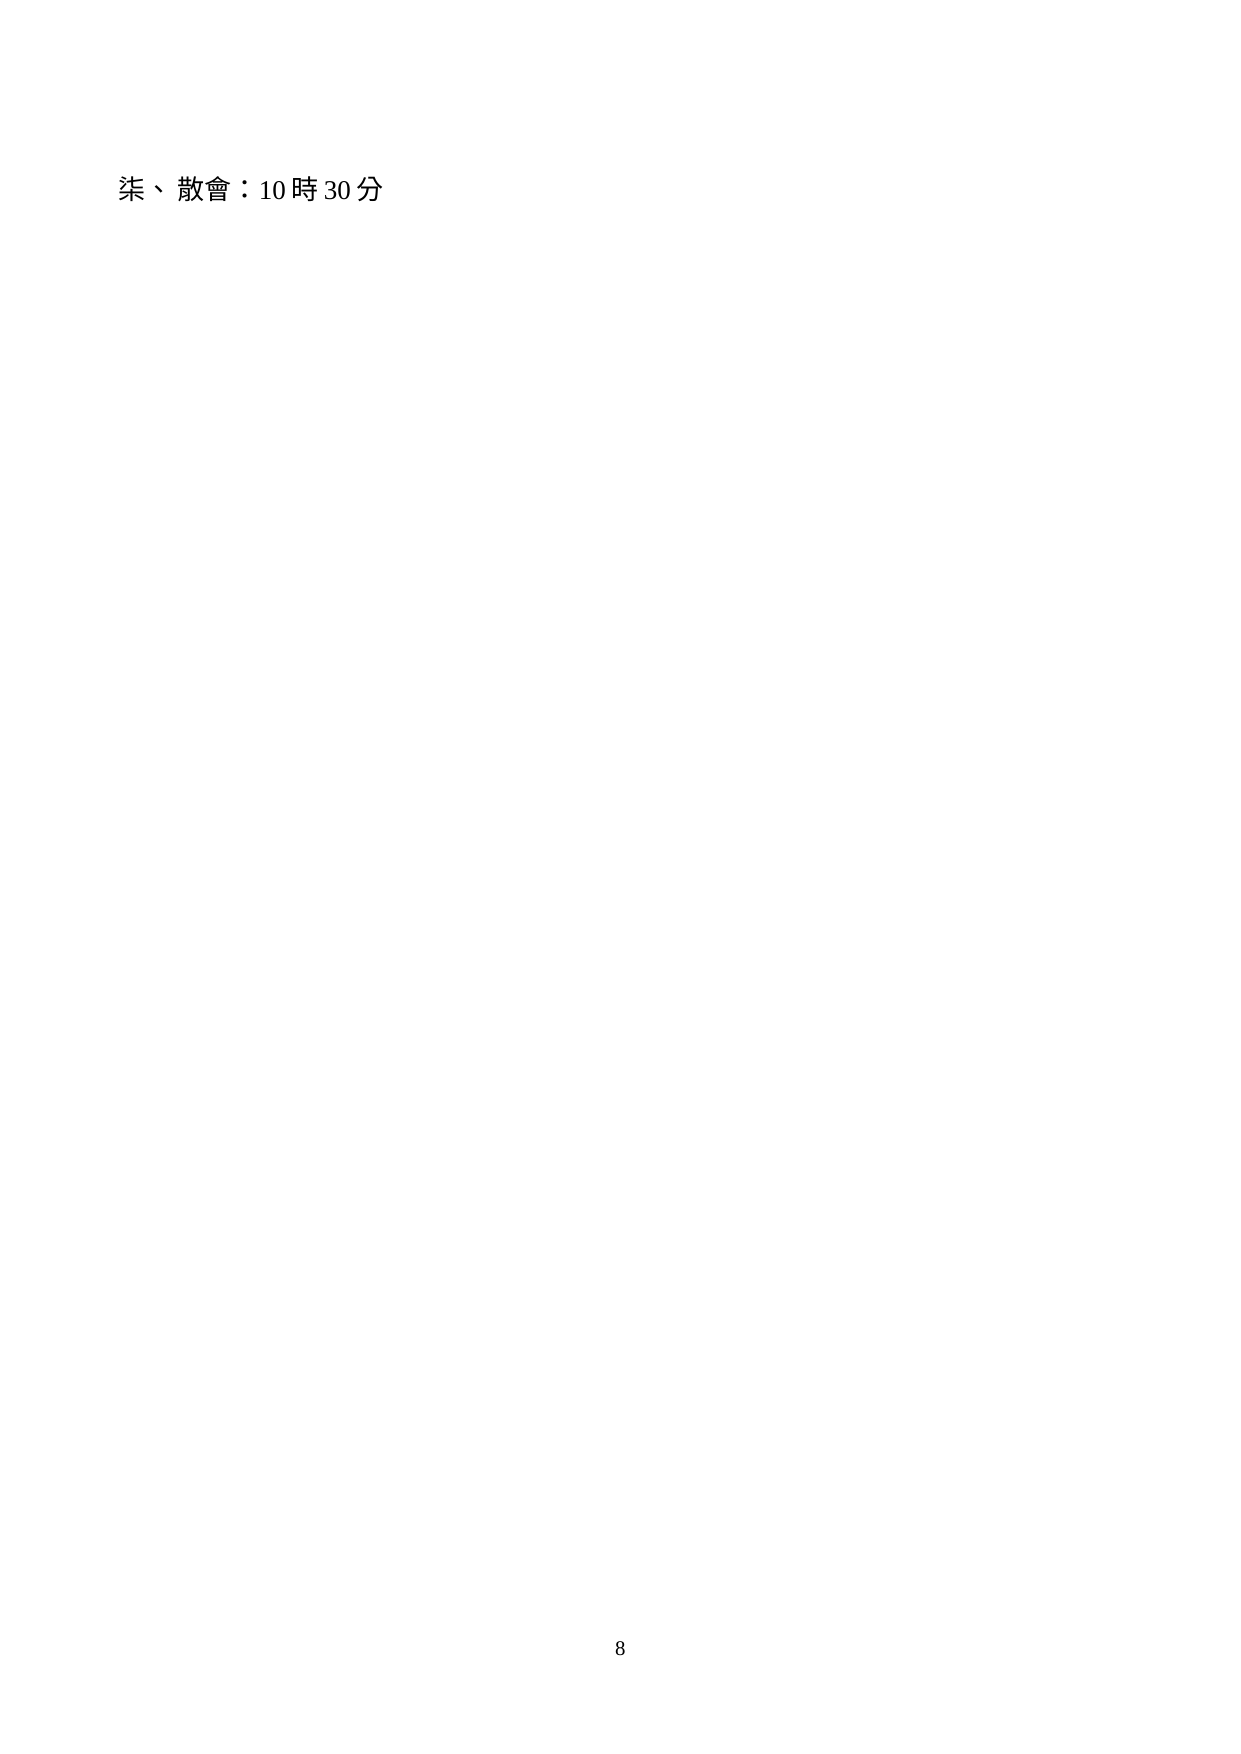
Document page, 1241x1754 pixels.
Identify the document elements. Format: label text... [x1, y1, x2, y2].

list 散會：10時30分 [118, 168, 1122, 207]
